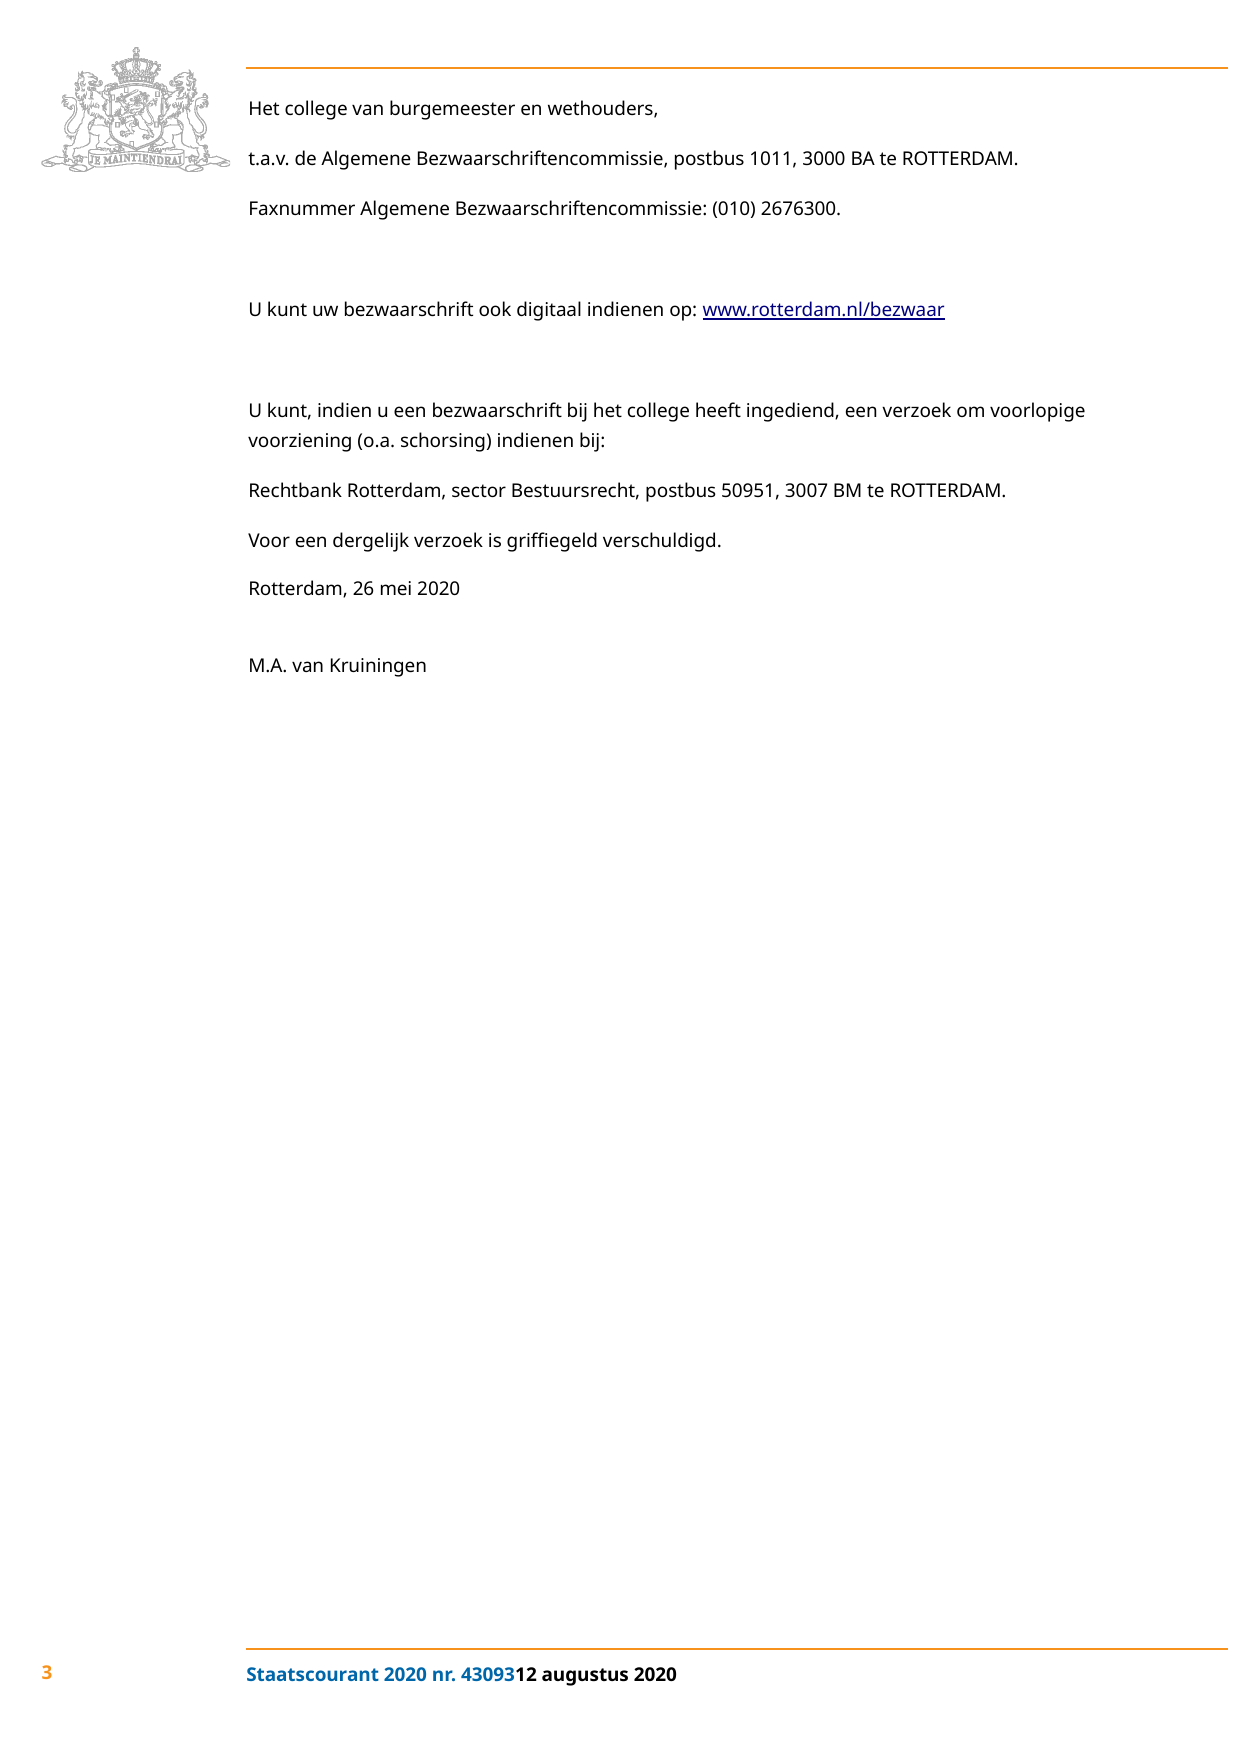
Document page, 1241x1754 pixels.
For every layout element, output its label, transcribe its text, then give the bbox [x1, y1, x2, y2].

text U kunt uw bezwaarschrift ook digitaal indienen op: www.rotterdam.nl/bezwaar [248, 296, 1152, 322]
picture [41, 47, 231, 172]
text U kunt, indien u een bezwaarschrift bij het college heeft ingediend, een verzoek om voorlopige voorziening (o.a. schorsing) indienen bij: [248, 397, 1152, 453]
text Faxnummer Algemene Bezwaarschriftencommissie: (010) 2676300. [248, 196, 1152, 221]
text M.A. van Kruiningen [248, 653, 1152, 678]
text Rotterdam, 26 mei 2020 [248, 576, 1152, 601]
text Het college van burgemeester en wethouders, [248, 95, 1152, 121]
text t.a.v. de Algemene Bezwaarschriftencommissie, postbus 1011, 3000 BA te ROTTERDAM. [248, 145, 1152, 171]
text Rechtbank Rotterdam, sector Bestuursrecht, postbus 50951, 3007 BM te ROTTERDAM. [248, 477, 1152, 503]
text Voor een dergelijk verzoek is griffiegeld verschuldigd. [248, 528, 1152, 553]
